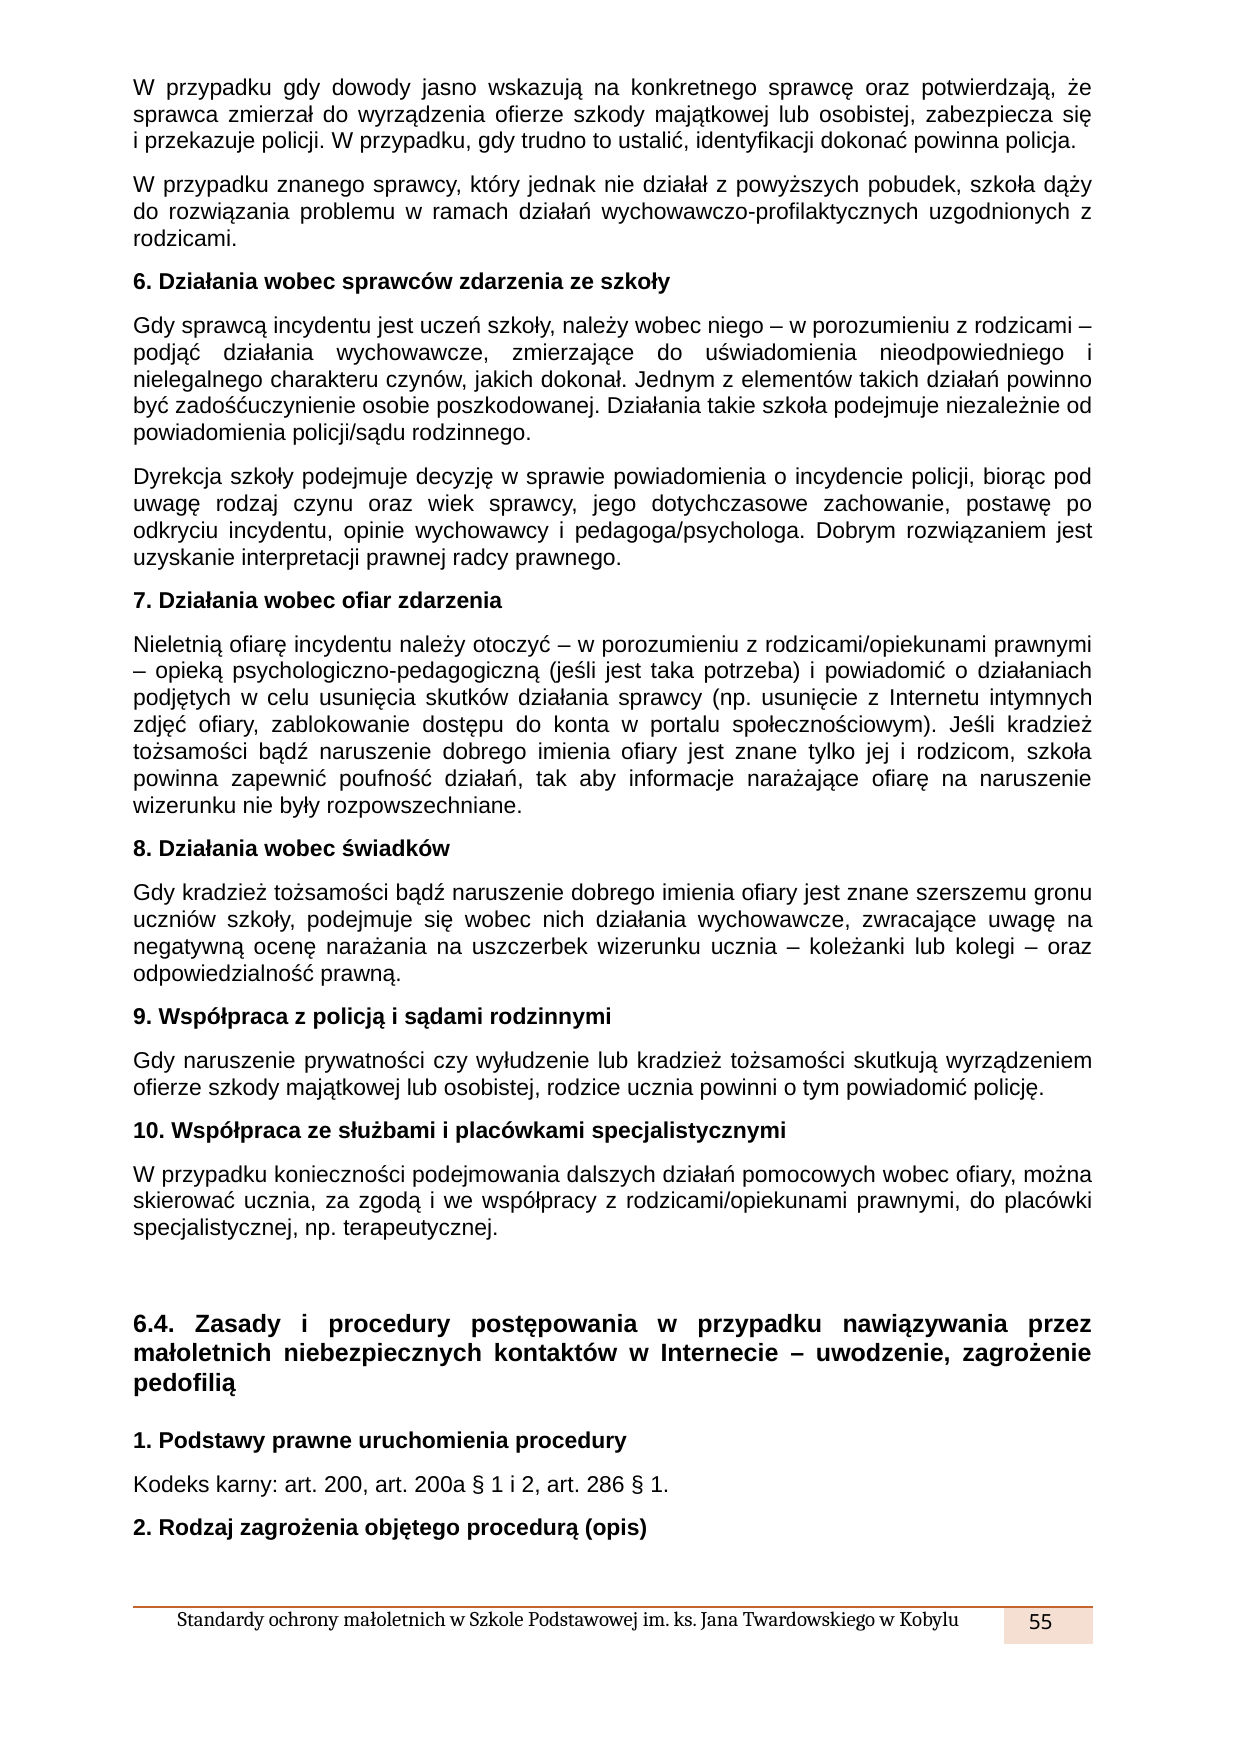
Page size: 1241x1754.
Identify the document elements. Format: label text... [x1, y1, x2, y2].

text 9. Współpraca z policją i sądami rodzinnymi [133, 1003, 1093, 1029]
text Gdy kradzież tożsamości bądź naruszenie dobrego imienia ofiary jest znane szerszemu gronu uczniów szkoły, podejmuje się wobec nich działania wychowawcze, zwracające uwagę na negatywną ocenę narażania na uszczerbek wizerunku ucznia – koleżanki lub kolegi – oraz odpowiedzialność prawną. [133, 879, 1093, 986]
text Gdy sprawcą incydentu jest uczeń szkoły, należy wobec niego – w porozumieniu z rodzicami – podjąć działania wychowawcze, zmierzające do uświadomienia nieodpowiedniego i nielegalnego charakteru czynów, jakich dokonał. Jednym z elementów takich działań powinno być zadośćuczynienie osobie poszkodowanej. Działania takie szkoła podejmuje niezależnie od powiadomienia policji/sądu rodzinnego. [133, 312, 1093, 446]
text W przypadku gdy dowody jasno wskazują na konkretnego sprawcę oraz potwierdzają, że sprawca zmierzał do wyrządzenia ofierze szkody majątkowej lub osobistej, zabezpiecza się i przekazuje policji. W przypadku, gdy trudno to ustalić, identyfikacji dokonać powinna policja. [133, 74, 1093, 154]
text 2. Rodzaj zagrożenia objętego procedurą (opis) [133, 1514, 1093, 1540]
text 7. Działania wobec ofiar zdarzenia [133, 587, 1093, 613]
text Kodeks karny: art. 200, art. 200a § 1 i 2, art. 286 § 1. [133, 1471, 1093, 1497]
subtitle 6.4. Zasady i procedury postępowania w przypadku nawiązywania przez małoletnich niebezpiecznych kontaktów w Internecie – uwodzenie, zagrożenie pedofilią [133, 1309, 1093, 1396]
text Gdy naruszenie prywatności czy wyłudzenie lub kradzież tożsamości skutkują wyrządzeniem ofierze szkody majątkowej lub osobistej, rodzice ucznia powinni o tym powiadomić policję. [133, 1047, 1093, 1100]
text 10. Współpraca ze służbami i placówkami specjalistycznymi [133, 1117, 1093, 1143]
text 8. Działania wobec świadków [133, 835, 1093, 862]
text W przypadku znanego sprawcy, który jednak nie działał z powyższych pobudek, szkoła dąży do rozwiązania problemu w ramach działań wychowawczo-profilaktycznych uzgodnionych z rodzicami. [133, 171, 1093, 251]
text Dyrekcja szkoły podejmuje decyzję w sprawie powiadomienia o incydencie policji, biorąc pod uwagę rodzaj czynu oraz wiek sprawcy, jego dotychczasowe zachowanie, postawę po odkryciu incydentu, opinie wychowawcy i pedagoga/psychologa. Dobrym rozwiązaniem jest uzyskanie interpretacji prawnej radcy prawnego. [133, 463, 1093, 570]
text 1. Podstawy prawne uruchomienia procedury [133, 1427, 1093, 1453]
text Nieletnią ofiarę incydentu należy otoczyć – w porozumieniu z rodzicami/opiekunami prawnymi – opieką psychologiczno-pedagogiczną (jeśli jest taka potrzeba) i powiadomić o działaniach podjętych w celu usunięcia skutków działania sprawcy (np. usunięcie z Internetu intymnych zdjęć ofiary, zablokowanie dostępu do konta w portalu społecznościowym). Jeśli kradzież tożsamości bądź naruszenie dobrego imienia ofiary jest znane tylko jej i rodzicom, szkoła powinna zapewnić poufność działań, tak aby informacje narażające ofiarę na naruszenie wizerunku nie były rozpowszechniane. [133, 631, 1093, 818]
text W przypadku konieczności podejmowania dalszych działań pomocowych wobec ofiary, można skierować ucznia, za zgodą i we współpracy z rodzicami/opiekunami prawnymi, do placówki specjalistycznej, np. terapeutycznej. [133, 1161, 1093, 1241]
text 6. Działania wobec sprawców zdarzenia ze szkoły [133, 268, 1093, 295]
